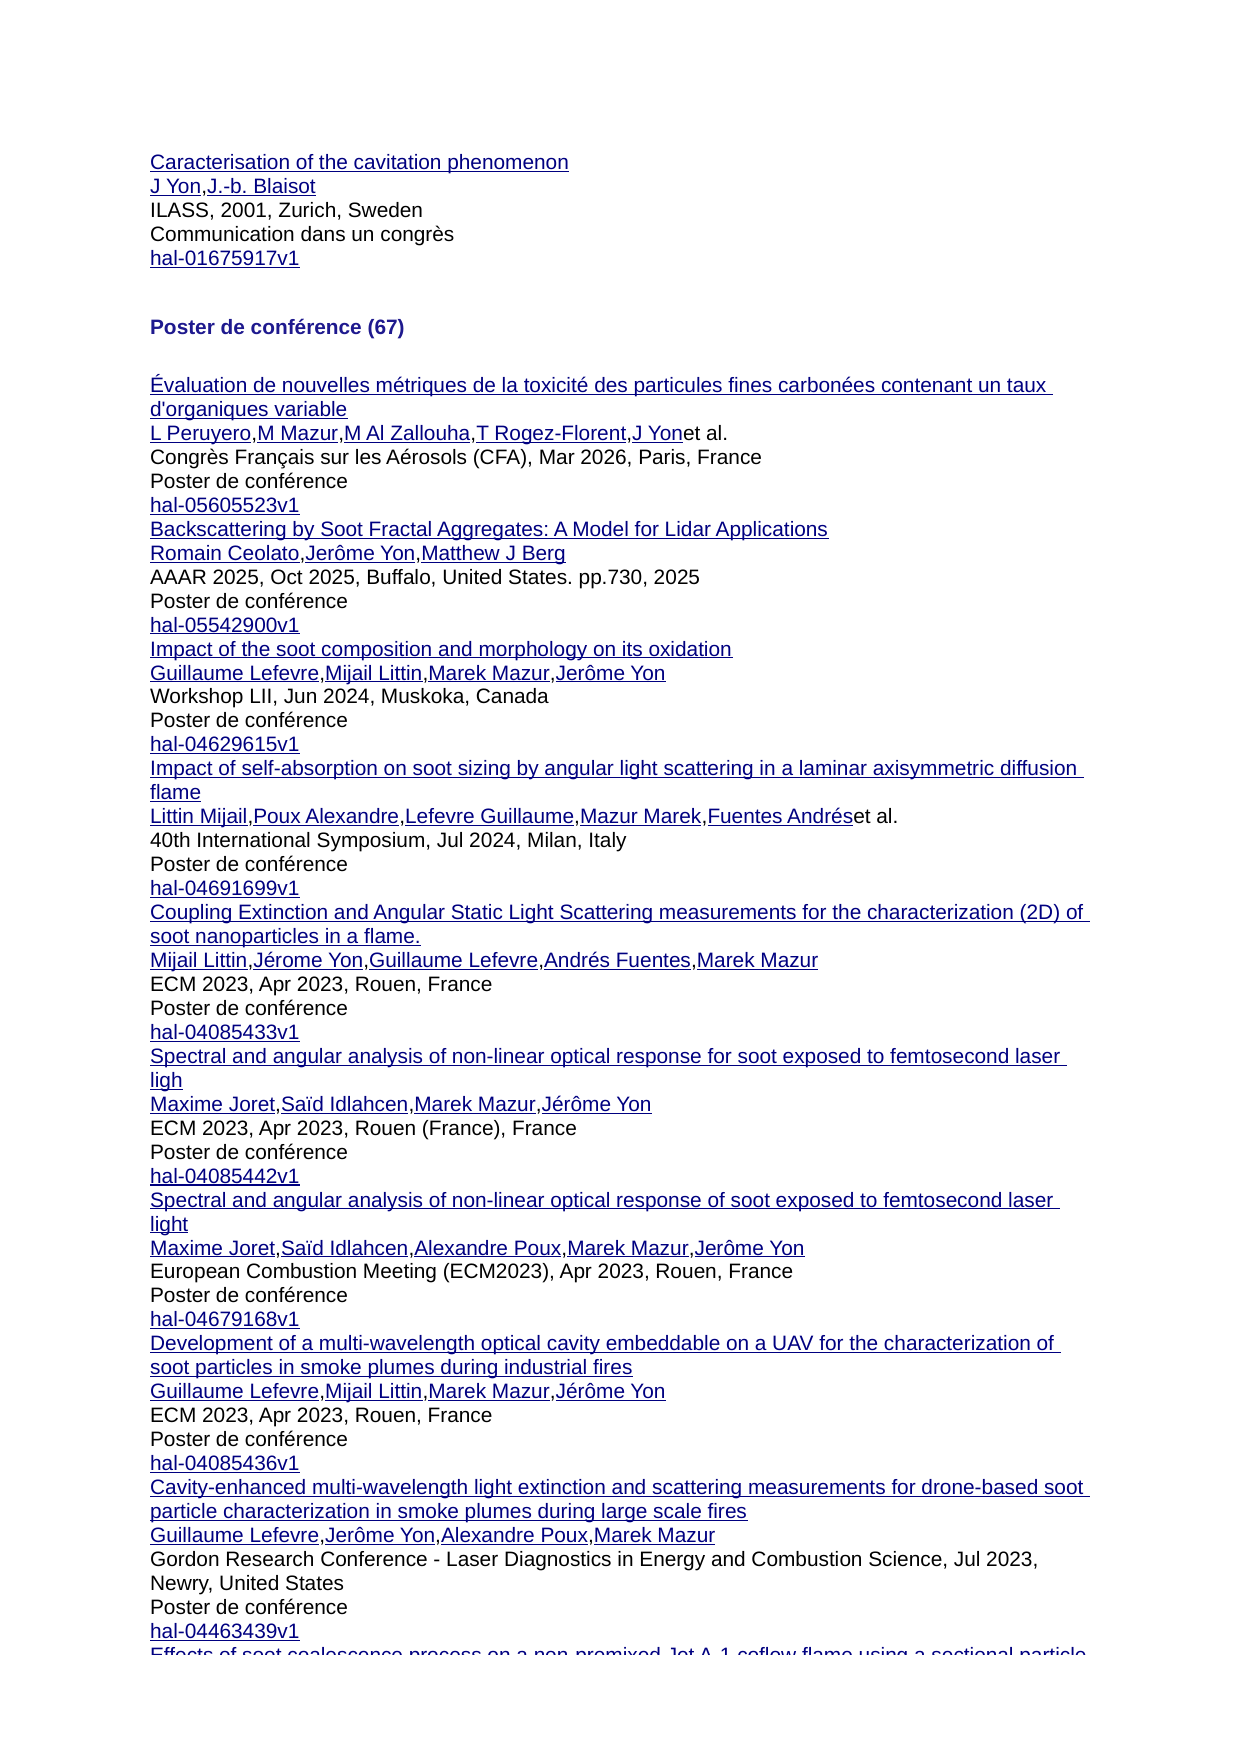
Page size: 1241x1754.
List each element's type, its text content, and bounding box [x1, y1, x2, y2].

table_header Évaluation de nouvelles métriques de la toxicité des particules fines carbonées contenant un taux d'organiques variable L Peruyero,M Mazur,M Al Zallouha,T Rogez-Florent,J Yonet al. Congrès Français sur les Aérosols (CFA), Mar 2026, Paris, France Poster de conférence hal-05605523v1 [150, 373, 1090, 517]
table_cell Effects of soot coalescence process on a non-premixed Jet A-1 coflow flame using a sectional particle dynamics model Mijail Littin,R. Demarco,Felipe Escudero,Guillaume Lefevre,Jérome Yonet al. ECM 2023, Apr 2023, Rouen (France), France Poster de conférence hal-04085439v1 [150, 1643, 1090, 1655]
table_cell soot nanoparticles in a flame. Mijail Littin,Jérome Yon,Guillaume Lefevre,Andrés Fuentes,Marek Mazur ECM 2023, Apr 2023, Rouen, France Poster de conférence hal-04085433v1 [150, 922, 1090, 1044]
table_cell Spectral and angular analysis of non-linear optical response of soot exposed to femtosecond laser light Maxime Joret,Saïd Idlahcen,Alexandre Poux,Marek Mazur,Jerôme Yon European Combustion Meeting (ECM2023), Apr 2023, Rouen, France Poster de conférence hal-04679168v1 [150, 1188, 1090, 1331]
table_cell Caracterisation of the cavitation phenomenon J Yon,J.‐b. Blaisot ILASS, 2001, Zurich, Sweden Communication dans un congrès hal-01675917v1 [150, 150, 1090, 270]
table_cell Impact of self-absorption on soot sizing by angular light scattering in a laminar axisymmetric diffusion flame Littin Mijail,Poux Alexandre,Lefevre Guillaume,Mazur Marek,Fuentes Andréset al. 40th International Symposium, Jul 2024, Milan, Italy Poster de conférence hal-04691699v1 [150, 756, 1090, 900]
subtitle Poster de conférence (67) [150, 314, 1090, 338]
table_cell Backscattering by Soot Fractal Aggregates: A Model for Lidar Applications Romain Ceolato,Jerôme Yon,Matthew J Berg AAAR 2025, Oct 2025, Buffalo, United States. pp.730, 2025 Poster de conférence hal-05542900v1 [150, 517, 1090, 636]
table_cell Development of a multi-wavelength optical cavity embeddable on a UAV for the characterization of soot particles in smoke plumes during industrial fires Guillaume Lefevre,Mijail Littin,Marek Mazur,Jérôme Yon ECM 2023, Apr 2023, Rouen, France Poster de conférence hal-04085436v1 [150, 1331, 1090, 1475]
table_cell Impact of the soot composition and morphology on its oxidation Guillaume Lefevre,Mijail Littin,Marek Mazur,Jerôme Yon Workshop LII, Jun 2024, Muskoka, Canada Poster de conférence hal-04629615v1 [150, 636, 1090, 756]
table_cell Cavity-enhanced multi-wavelength light extinction and scattering measurements for drone-based soot [150, 1475, 1090, 1496]
table_cell Coupling Extinction and Angular Static Light Scattering measurements for the characterization (2D) of [150, 900, 1090, 921]
table_cell Spectral and angular analysis of non-linear optical response for soot exposed to femtosecond laser ligh Maxime Joret,Saïd Idlahcen,Marek Mazur,Jérôme Yon ECM 2023, Apr 2023, Rouen (France), France Poster de conférence hal-04085442v1 [150, 1044, 1090, 1187]
table_cell particle characterization in smoke plumes during large scale fires Guillaume Lefevre,Jerôme Yon,Alexandre Poux,Marek Mazur Gordon Research Conference - Laser Diagnostics in Energy and Combustion Science, Jul 2023, Newry, United States Poster de conférence hal-04463439v1 [150, 1497, 1090, 1643]
